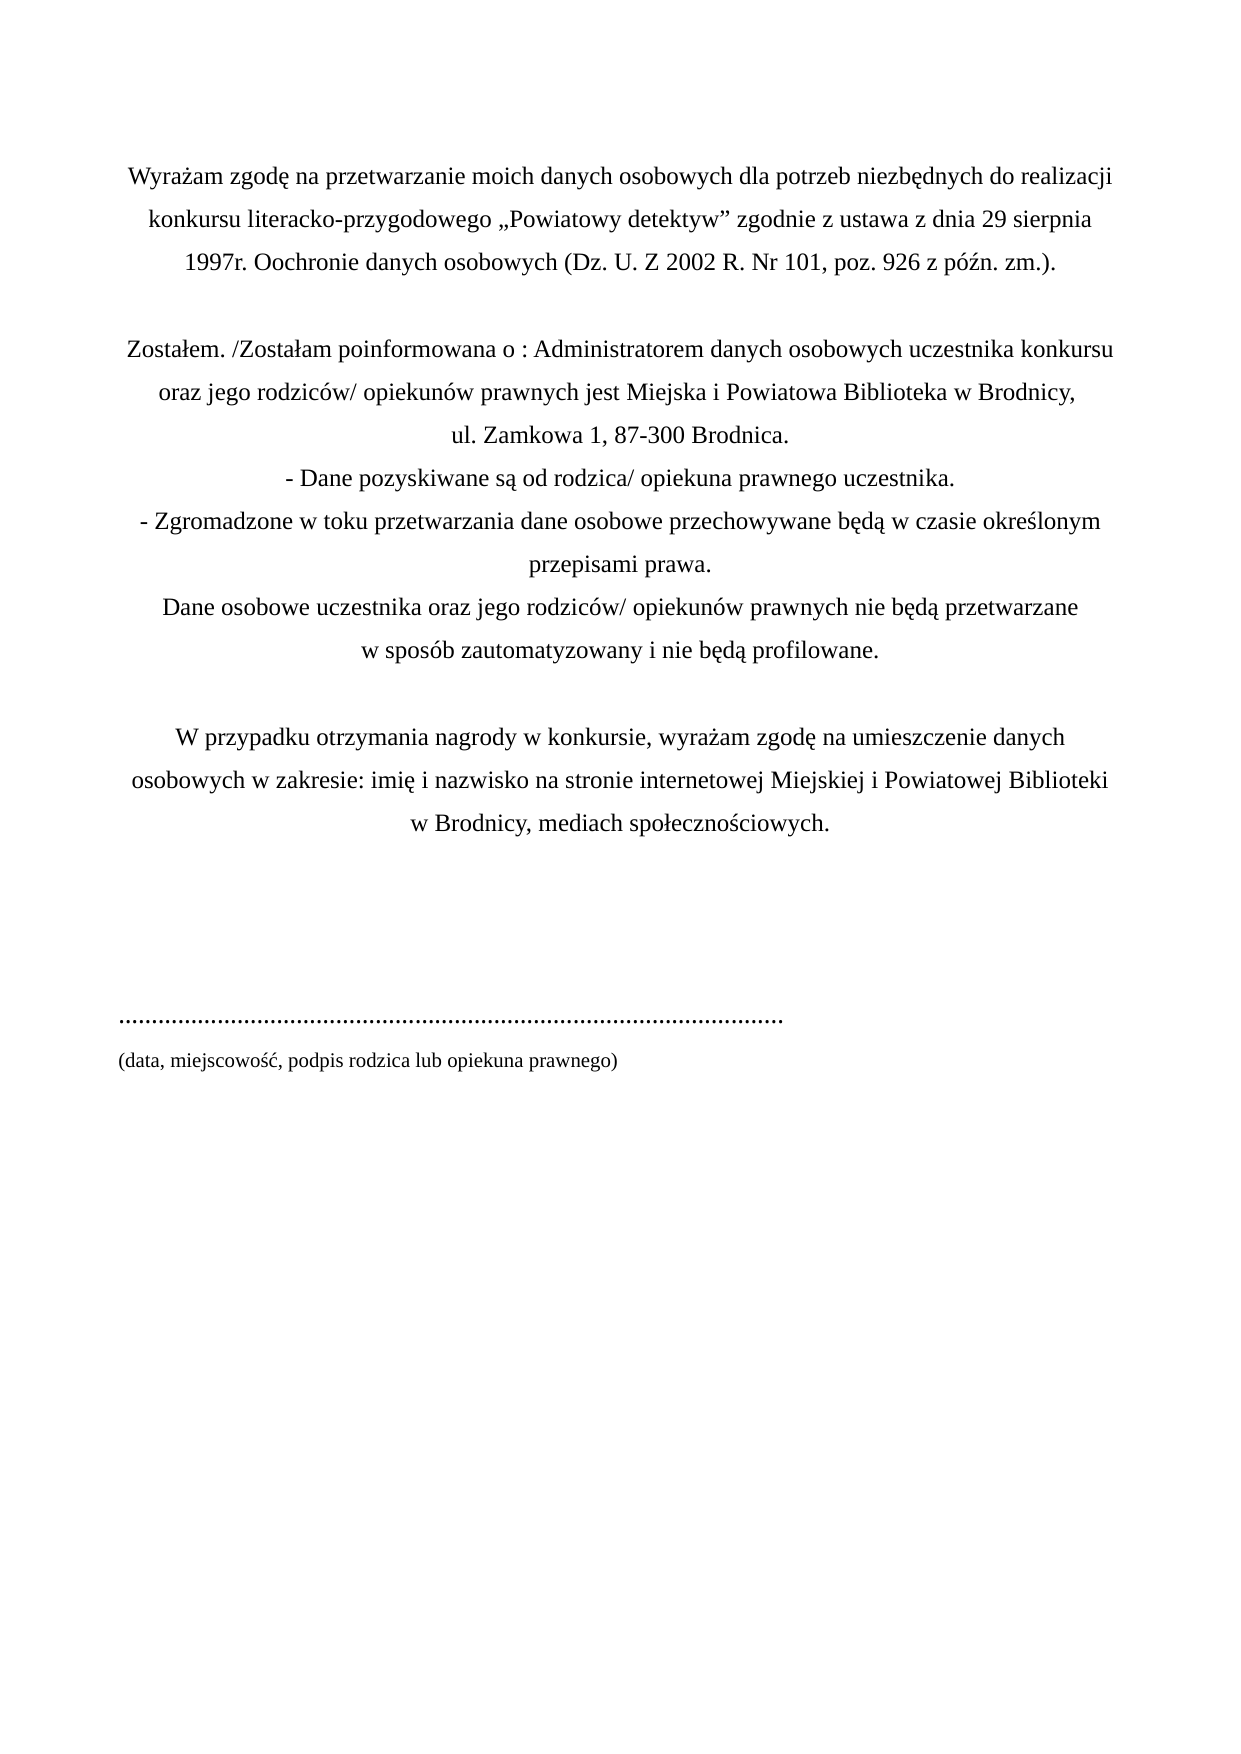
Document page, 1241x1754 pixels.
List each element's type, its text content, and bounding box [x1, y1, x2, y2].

text (data, miejscowość, podpis rodzica lub opiekuna prawnego) [118, 1047, 1122, 1072]
text ul. Zamkowa 1, 87-300 Brodnica. [118, 420, 1122, 449]
text Wyrażam zgodę na przetwarzanie moich danych osobowych dla potrzeb niezbędnych do realizacji konkursu literacko-przygodowego „Powiatowy detektyw” zgodnie z ustawa z dnia 29 sierpnia 1997r. Oochronie danych osobowych (Dz. U. Z 2002 R. Nr 101, poz. 926 z późn. zm.). [118, 161, 1122, 276]
text - Zgromadzone w toku przetwarzania dane osobowe przechowywane będą w czasie określonym przepisami prawa. [118, 506, 1122, 578]
text Dane osobowe uczestnika oraz jego rodziców/ opiekunów prawnych nie będą przetwarzane w sposób zautomatyzowany i nie będą profilowane. [118, 592, 1122, 664]
text ……………………………………………………………………………………..... [118, 996, 1122, 1031]
text W przypadku otrzymania nagrody w konkursie, wyrażam zgodę na umieszczenie danych osobowych w zakresie: imię i nazwisko na stronie internetowej Miejskiej i Powiatowej Biblioteki w Brodnicy, mediach społecznościowych. [118, 722, 1122, 837]
text Zostałem. /Zostałam poinformowana o : Administratorem danych osobowych uczestnika konkursu oraz jego rodziców/ opiekunów prawnych jest Miejska i Powiatowa Biblioteka w Brodnicy, [118, 334, 1122, 406]
text - Dane pozyskiwane są od rodzica/ opiekuna prawnego uczestnika. [118, 463, 1122, 492]
